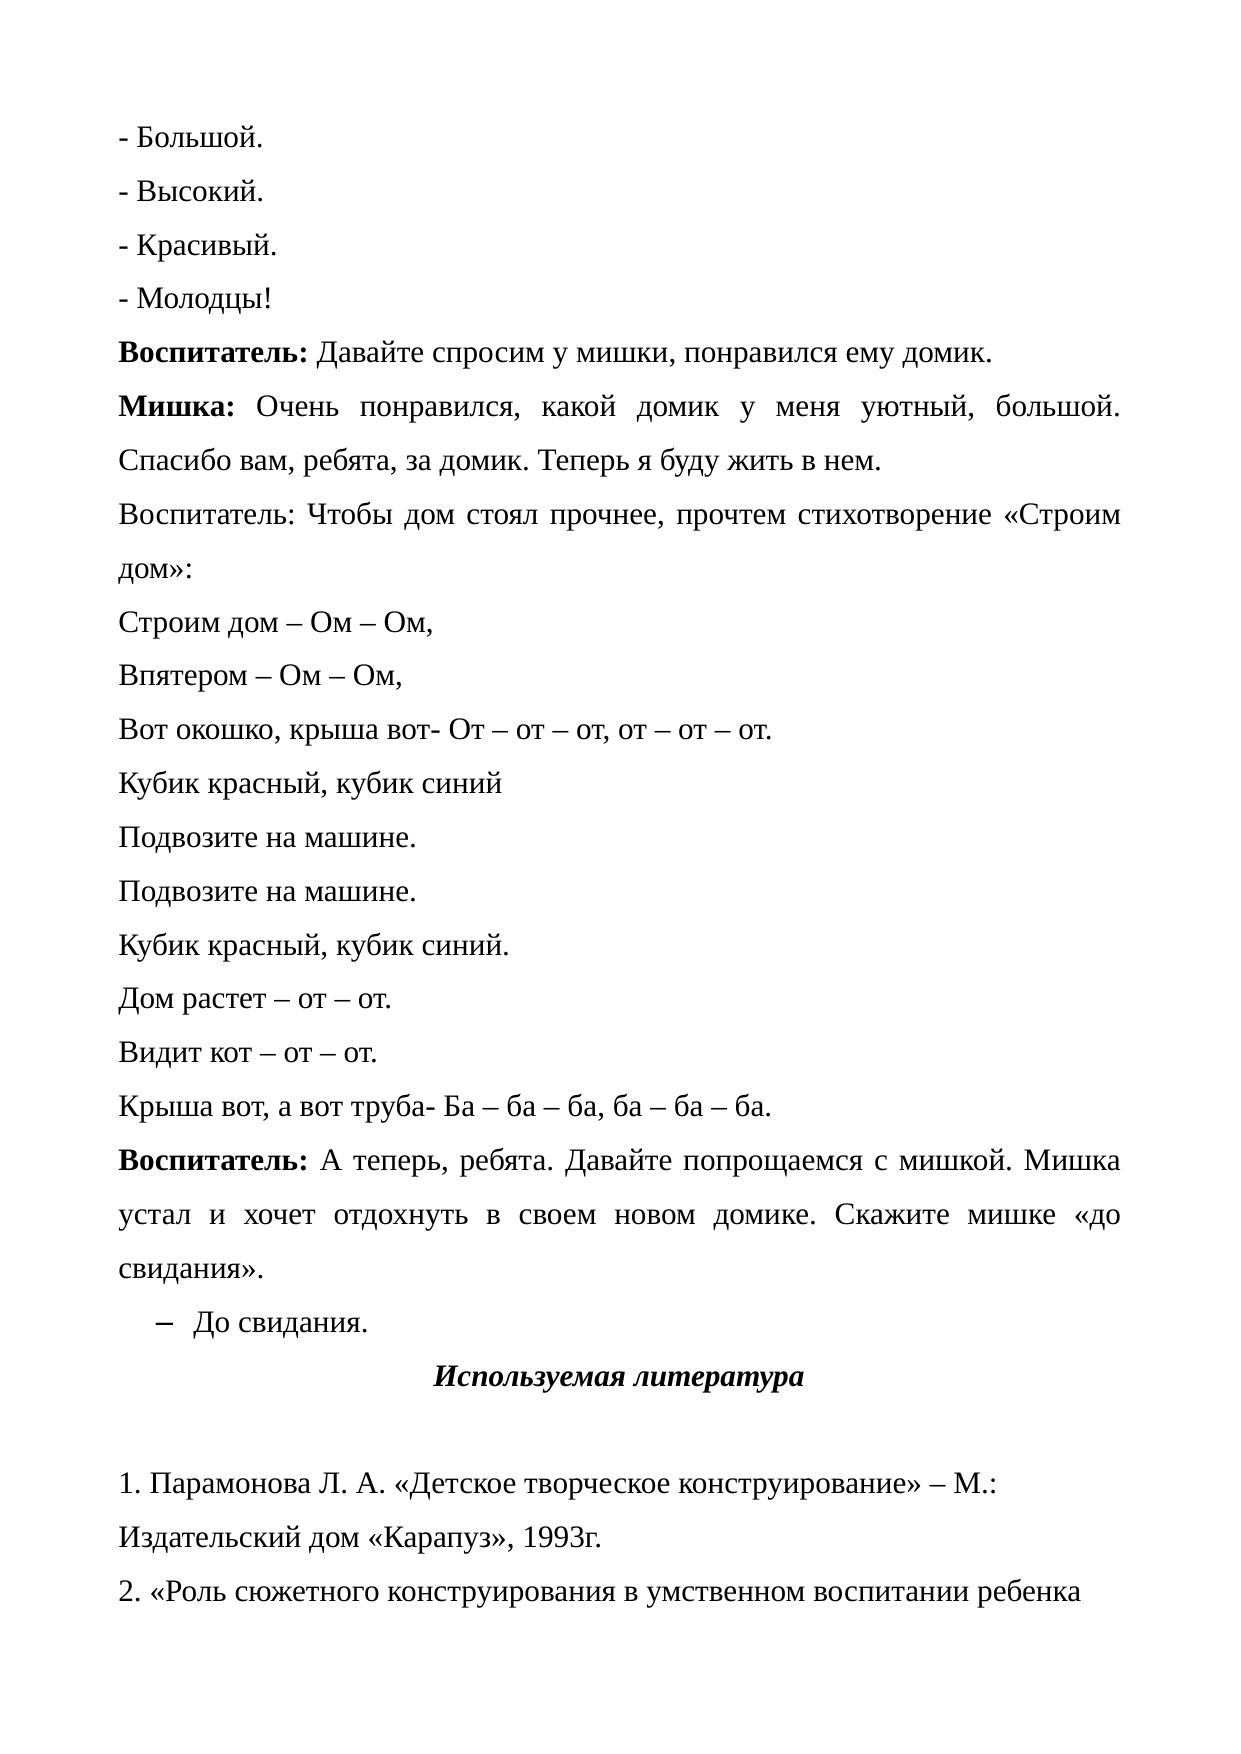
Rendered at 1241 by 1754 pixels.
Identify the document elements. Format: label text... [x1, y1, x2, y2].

text Дом растет – от – от. [118, 980, 1122, 1016]
text - Молодцы! [118, 280, 1122, 316]
list До свидания. [156, 1303, 1122, 1339]
text Используемая литература [118, 1357, 1122, 1393]
text 2. «Роль сюжетного конструирования в умственном воспитании ребенка [118, 1572, 1122, 1608]
text Впятером – Ом – Ом, [118, 657, 1122, 693]
text Крыша вот, а вот труба- Ба – ба – ба, ба – ба – ба. [118, 1087, 1122, 1123]
text - Красивый. [118, 226, 1122, 262]
text Воспитатель: Чтобы дом стоял прочнее, прочтем стихотворение «Строим дом»: [118, 495, 1122, 585]
text 1. Парамонова Л. А. «Детское творческое конструирование» – М.: Издательский дом «Карапуз», 1993г. [118, 1464, 1122, 1554]
text Строим дом – Ом – Ом, [118, 603, 1122, 639]
text Подвозите на машине. [118, 872, 1122, 908]
text Кубик красный, кубик синий [118, 764, 1122, 800]
text Воспитатель: Давайте спросим у мишки, понравился ему домик. [118, 333, 1122, 369]
text Видит кот – от – от. [118, 1034, 1122, 1069]
text Воспитатель: А теперь, ребята. Давайте попрощаемся с мишкой. Мишка устал и хочет отдохнуть в своем новом домике. Скажите мишке «до свидания». [118, 1141, 1122, 1285]
text Мишка: Очень понравился, какой домик у меня уютный, большой. Спасибо вам, ребята, за домик. Теперь я буду жить в нем. [118, 387, 1122, 477]
text Кубик красный, кубик синий. [118, 926, 1122, 962]
text - Большой. [118, 118, 1122, 154]
text - Высокий. [118, 172, 1122, 208]
text Подвозите на машине. [118, 818, 1122, 854]
text Вот окошко, крыша вот- От – от – от, от – от – от. [118, 711, 1122, 746]
